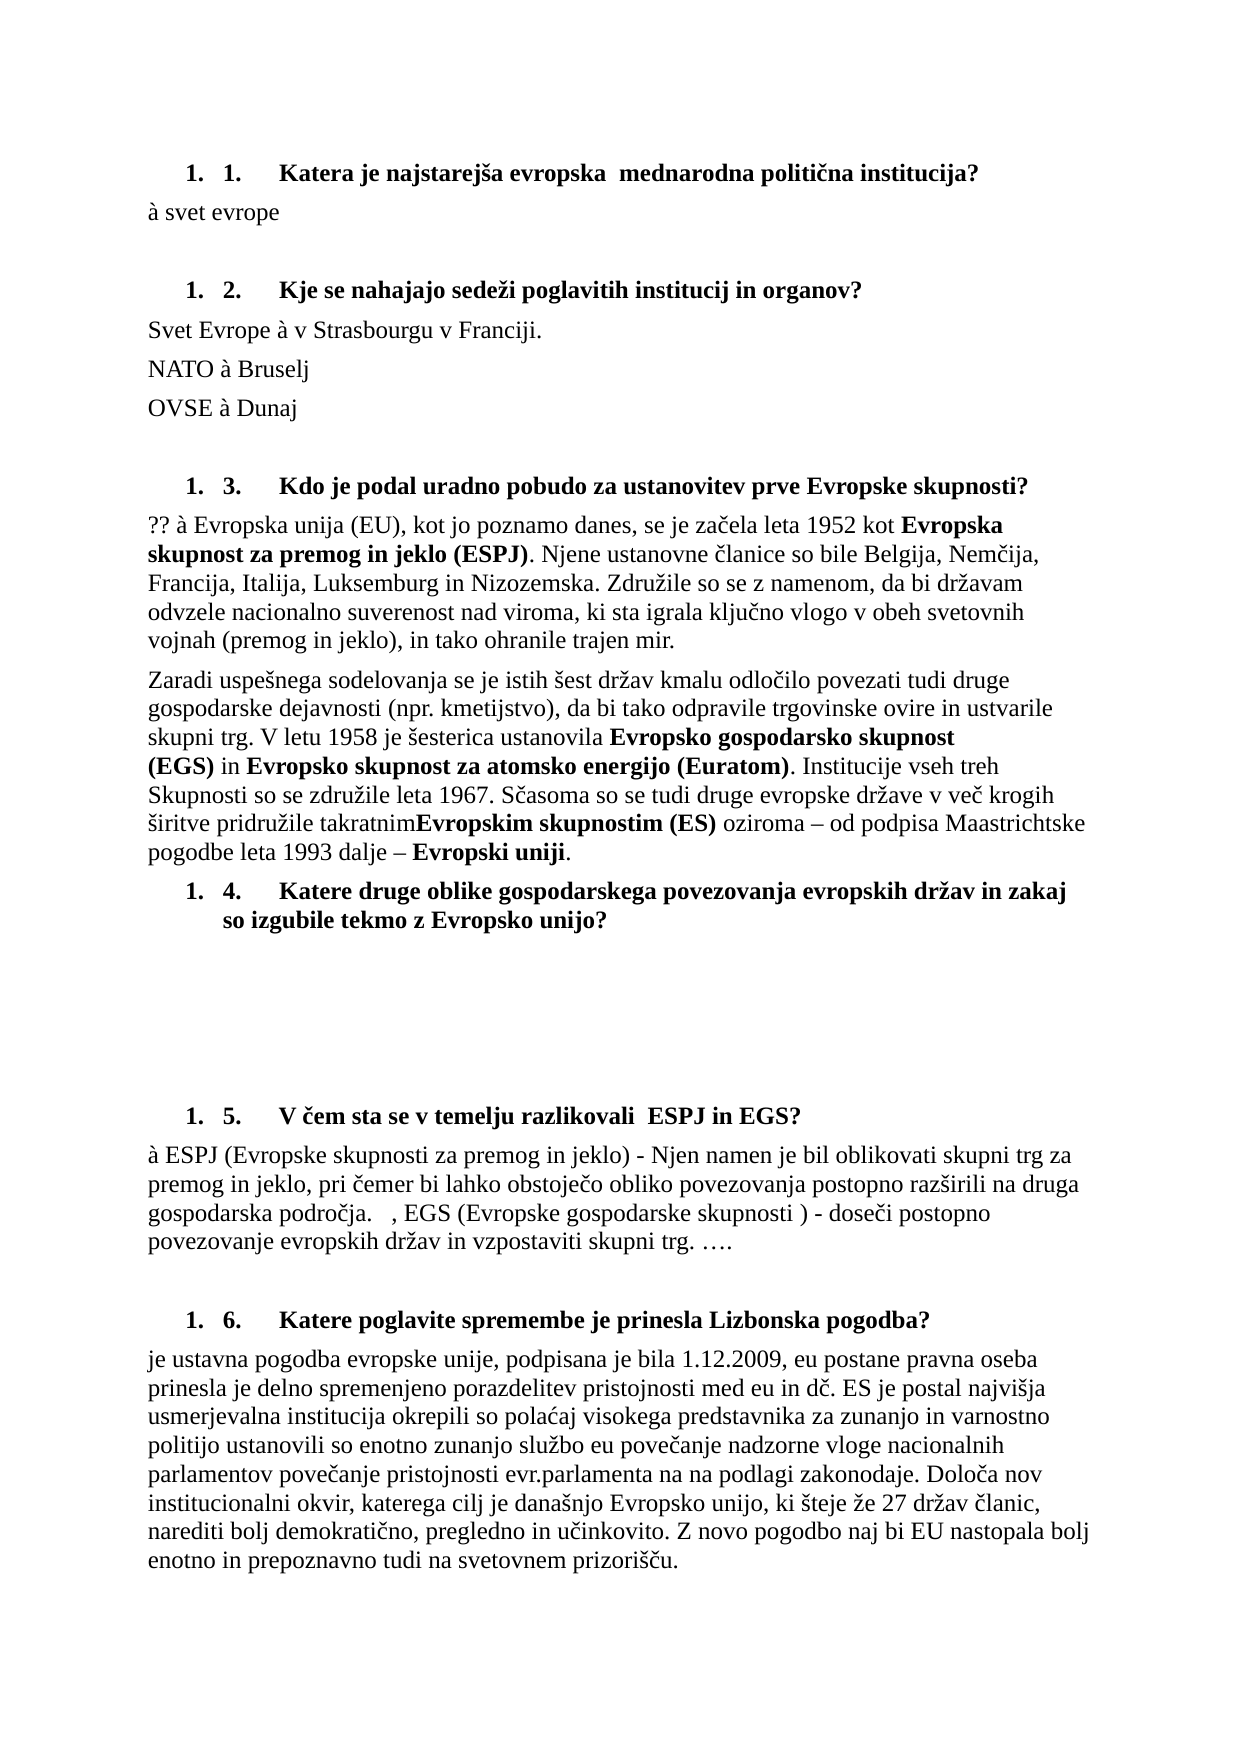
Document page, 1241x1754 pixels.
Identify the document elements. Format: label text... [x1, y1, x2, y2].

text ?? à Evropska unija (EU), kot jo poznamo danes, se je začela leta 1952 kot Evropska skupnost za premog in jeklo (ESPJ). Njene ustanovne članice so bile Belgija, Nemčija, Francija, Italija, Luksemburg in Nizozemska. Združile so se z namenom, da bi državam odvzele nacionalno suverenost nad viroma, ki sta igrala ključno vlogo v obeh svetovnih vojnah (premog in jeklo), in tako ohranile trajen mir. [148, 511, 1093, 654]
list 4. Katere druge oblike gospodarskega povezovanja evropskih držav in zakaj so izgubile tekmo z Evropsko unijo? [185, 876, 1093, 934]
text je ustavna pogodba evropske unije, podpisana je bila 1.12.2009, eu postane pravna oseba prinesla je delno spremenjeno porazdelitev pristojnosti med eu in dč. ES je postal najvišja usmerjevalna institucija okrepili so polaćaj visokega predstavnika za zunanjo in varnostno politijo ustanovili so enotno zunanjo službo eu povečanje nadzorne vloge nacionalnih parlamentov povečanje pristojnosti evr.parlamenta na na podlagi zakonodaje. Določa nov institucionalni okvir, katerega cilj je današnjo Evropsko unijo, ki šteje že 27 držav članic, narediti bolj demokratično, pregledno in učinkovito. Z novo pogodbo naj bi EU nastopala bolj enotno in prepoznavno tudi na svetovnem prizorišču. [148, 1344, 1093, 1574]
list 2. Kje se nahajajo sedeži poglavitih institucij in organov? [185, 276, 1093, 304]
text NATO à Bruselj [148, 354, 1093, 383]
text à ESPJ (Evropske skupnosti za premog in jeklo) - Njen namen je bil oblikovati skupni trg za premog in jeklo, pri čemer bi lahko obstoječo obliko povezovanja postopno razširili na druga gospodarska področja. , EGS (Evropske gospodarske skupnosti ) - doseči postopno povezovanje evropskih držav in vzpostaviti skupni trg. …. [148, 1140, 1093, 1255]
list 1. Katera je najstarejša evropska mednarodna politična institucija? [185, 158, 1093, 187]
text OVSE à Dunaj [148, 393, 1093, 422]
list 6. Katere poglavite spremembe je prinesla Lizbonska pogodba? [185, 1305, 1093, 1333]
list 5. V čem sta se v temelju razlikovali ESPJ in EGS? [185, 1101, 1093, 1130]
list 3. Kdo je podal uradno pobudo za ustanovitev prve Evropske skupnosti? [185, 471, 1093, 500]
text Svet Evrope à v Strasbourgu v Franciji. [148, 315, 1093, 343]
text à svet evrope [148, 197, 1093, 226]
text Zaradi uspešnega sodelovanja se je istih šest držav kmalu odločilo povezati tudi druge gospodarske dejavnosti (npr. kmetijstvo), da bi tako odpravile trgovinske ovire in ustvarile skupni trg. V letu 1958 je šesterica ustanovila Evropsko gospodarsko skupnost (EGS) in Evropsko skupnost za atomsko energijo (Euratom). Institucije vseh treh Skupnosti so se združile leta 1967. Sčasoma so se tudi druge evropske države v več krogih širitve pridružile takratnimEvropskim skupnostim (ES) oziroma – od podpisa Maastrichtske pogodbe leta 1993 dalje – Evropski uniji. [148, 665, 1093, 866]
